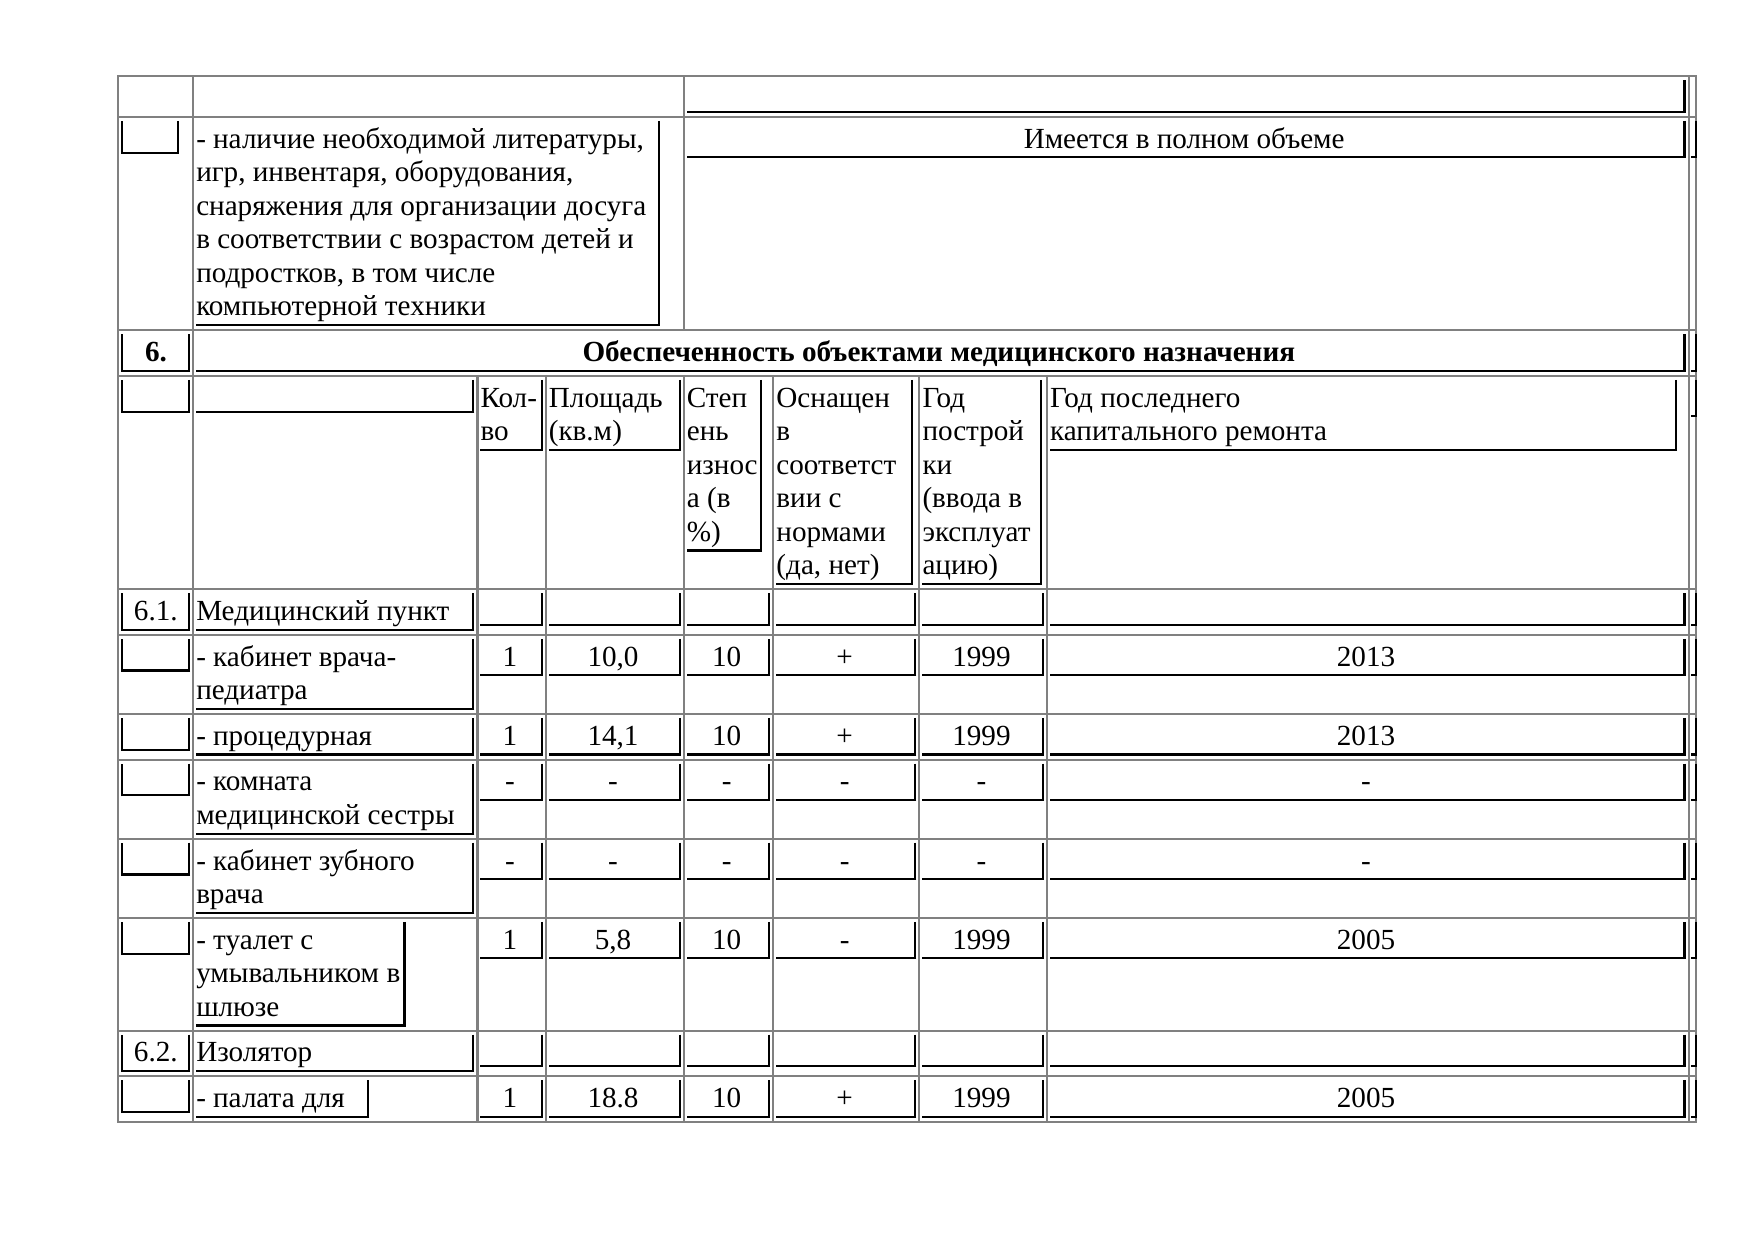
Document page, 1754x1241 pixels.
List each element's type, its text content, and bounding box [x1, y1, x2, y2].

table_cell [547, 590, 683, 634]
table_cell Площадь (кв.м) [547, 377, 683, 588]
table_cell 18,8 [547, 1077, 683, 1121]
table_cell [1048, 1032, 1688, 1075]
table_cell 2013 [1048, 636, 1688, 713]
table_cell 10 [685, 1077, 772, 1121]
table_cell [1690, 636, 1695, 713]
table_cell - [479, 840, 545, 917]
table_cell 1999 [920, 919, 1046, 1029]
table_cell [119, 840, 192, 917]
table_cell [685, 590, 772, 634]
table_cell [774, 590, 918, 634]
table_cell [119, 118, 192, 329]
table_cell [119, 77, 192, 116]
table_cell 2013 [1048, 715, 1688, 758]
table_cell [920, 590, 1046, 634]
table_cell - [774, 840, 918, 917]
table_cell [1690, 840, 1695, 917]
table_cell 10 [685, 636, 772, 713]
table_cell Изолятор [194, 1032, 476, 1075]
table_cell 1999 [920, 715, 1046, 758]
table_cell 2005 [1048, 919, 1688, 1029]
table_cell [119, 919, 192, 1029]
table_cell - [547, 840, 683, 917]
table_cell 1999 [920, 636, 1046, 713]
table_cell [1690, 77, 1695, 116]
table_cell - комната медицинской сестры [194, 761, 476, 838]
table_cell 1 [479, 919, 545, 1029]
table_cell [1690, 377, 1695, 588]
table_cell 1 [479, 1077, 545, 1121]
table_cell [1690, 118, 1695, 329]
table_cell - [547, 761, 683, 838]
table_cell - [685, 840, 772, 917]
table_cell - [774, 761, 918, 838]
table_cell 10 [685, 715, 772, 758]
table_cell 10,0 [547, 636, 683, 713]
table_cell Имеется в полном объеме [685, 118, 1688, 329]
table_cell [1690, 1032, 1695, 1075]
table_cell - [685, 761, 772, 838]
table_cell Год постройки (ввода в эксплуатацию) [920, 377, 1046, 588]
table_cell - [1048, 840, 1688, 917]
table_cell - [920, 840, 1046, 917]
table_cell + [774, 1077, 918, 1121]
table_cell [119, 761, 192, 838]
table_cell [479, 1032, 545, 1075]
table_cell [920, 1032, 1046, 1075]
table_cell Медицинский пункт [194, 590, 476, 634]
table_cell - [479, 761, 545, 838]
table_cell [194, 377, 476, 588]
table_cell 6. [119, 331, 192, 375]
table_cell + [774, 715, 918, 758]
table_cell [774, 1032, 918, 1075]
table_cell - [1048, 761, 1688, 838]
table_cell 6.1. [119, 590, 192, 634]
table_cell - кабинет зубного врача [194, 840, 476, 917]
table_cell 2005 [1048, 1077, 1688, 1121]
table_cell [119, 377, 192, 588]
table_cell + [774, 636, 918, 713]
table_cell 5,8 [547, 919, 683, 1029]
table_cell [1690, 919, 1695, 1029]
table_cell [1048, 590, 1688, 634]
table_cell 1 [479, 636, 545, 713]
table_cell [1690, 590, 1695, 634]
table_cell 1 [479, 715, 545, 758]
table_cell 10 [685, 919, 772, 1029]
table_cell - палата для [194, 1077, 476, 1121]
table_cell [685, 77, 1688, 116]
table_cell 6.2. [119, 1032, 192, 1075]
table_cell [1690, 761, 1695, 838]
table_cell - туалет с умывальником в шлюзе [194, 919, 476, 1029]
table_cell [119, 715, 192, 758]
table_cell - кабинет врача-педиатра [194, 636, 476, 713]
table_cell Кол-во [479, 377, 545, 588]
table_cell [685, 1032, 772, 1075]
table_cell Год последнего капитального ремонта [1048, 377, 1688, 588]
table_cell [119, 636, 192, 713]
table_cell - наличие необходимой литературы, игр, инвентаря, оборудования, снаряжения для организации досуга в соответствии с возрастом детей и подростков, в том числе компьютерной техники [194, 118, 683, 329]
table_cell [119, 1077, 192, 1121]
table_cell Оснащен в соответствии с нормами (да, нет) [774, 377, 918, 588]
table_cell 14,1 [547, 715, 683, 758]
table_cell [194, 77, 683, 116]
table_cell Степень износа (в%) [685, 377, 772, 588]
table_cell 1999 [920, 1077, 1046, 1121]
table_cell [547, 1032, 683, 1075]
table_cell [479, 590, 545, 634]
table_cell Обеспеченность объектами медицинского назначения [194, 331, 1688, 375]
table_cell - процедурная [194, 715, 476, 758]
table_cell - [920, 761, 1046, 838]
table_cell [1690, 331, 1695, 375]
table_cell [1690, 1077, 1695, 1121]
table_cell - [774, 919, 918, 1029]
table_cell [1690, 715, 1695, 758]
